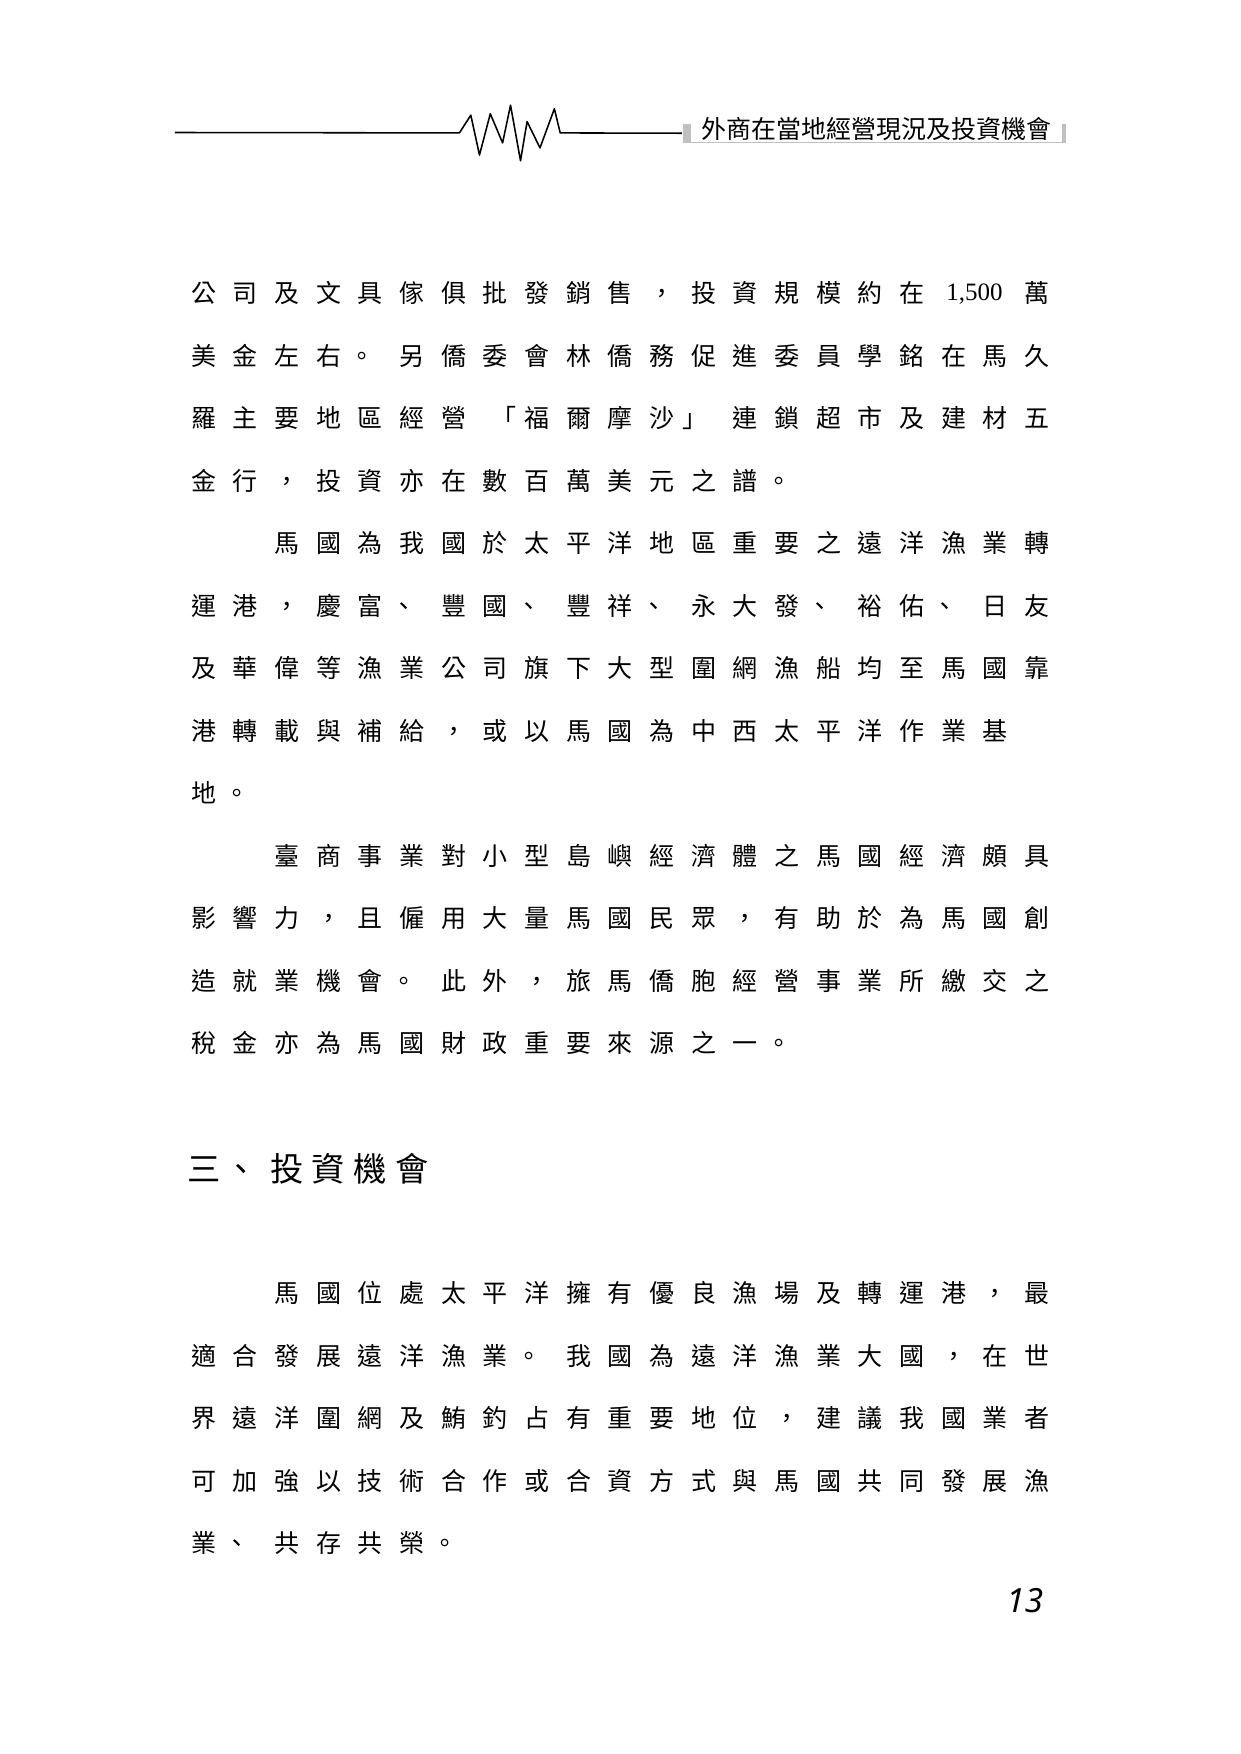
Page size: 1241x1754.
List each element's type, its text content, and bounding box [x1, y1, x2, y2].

text 臺商事業對小型島嶼經濟體之馬國經濟頗具影響力，且僱用大量馬國民眾，有助於為馬國創造就業機會。此外，旅馬僑胞經營事業所繳交之稅金亦為馬國財政重要來源之一。 [183, 813, 1058, 1063]
text 公司及文具傢俱批發銷售，投資規模約在1,500萬美金左右。另僑委會林僑務促進委員學銘在馬久羅主要地區經營「福爾摩沙」連鎖超市及建材五金行，投資亦在數百萬美元之譜。 [183, 250, 1058, 500]
text 馬國為我國於太平洋地區重要之遠洋漁業轉運港，慶富、豐國、豐祥、永大發、裕佑、日友及華偉等漁業公司旗下大型圍網漁船均至馬國靠港轉載與補給，或以馬國為中西太平洋作業基地。 [183, 500, 1058, 813]
text 馬國位處太平洋擁有優良漁場及轉運港，最適合發展遠洋漁業。我國為遠洋漁業大國，在世界遠洋圍網及鮪釣占有重要地位，建議我國業者可加強以技術合作或合資方式與馬國共同發展漁業、共存共榮。 [183, 1250, 1058, 1563]
text 三、投資機會 [183, 1125, 1058, 1188]
